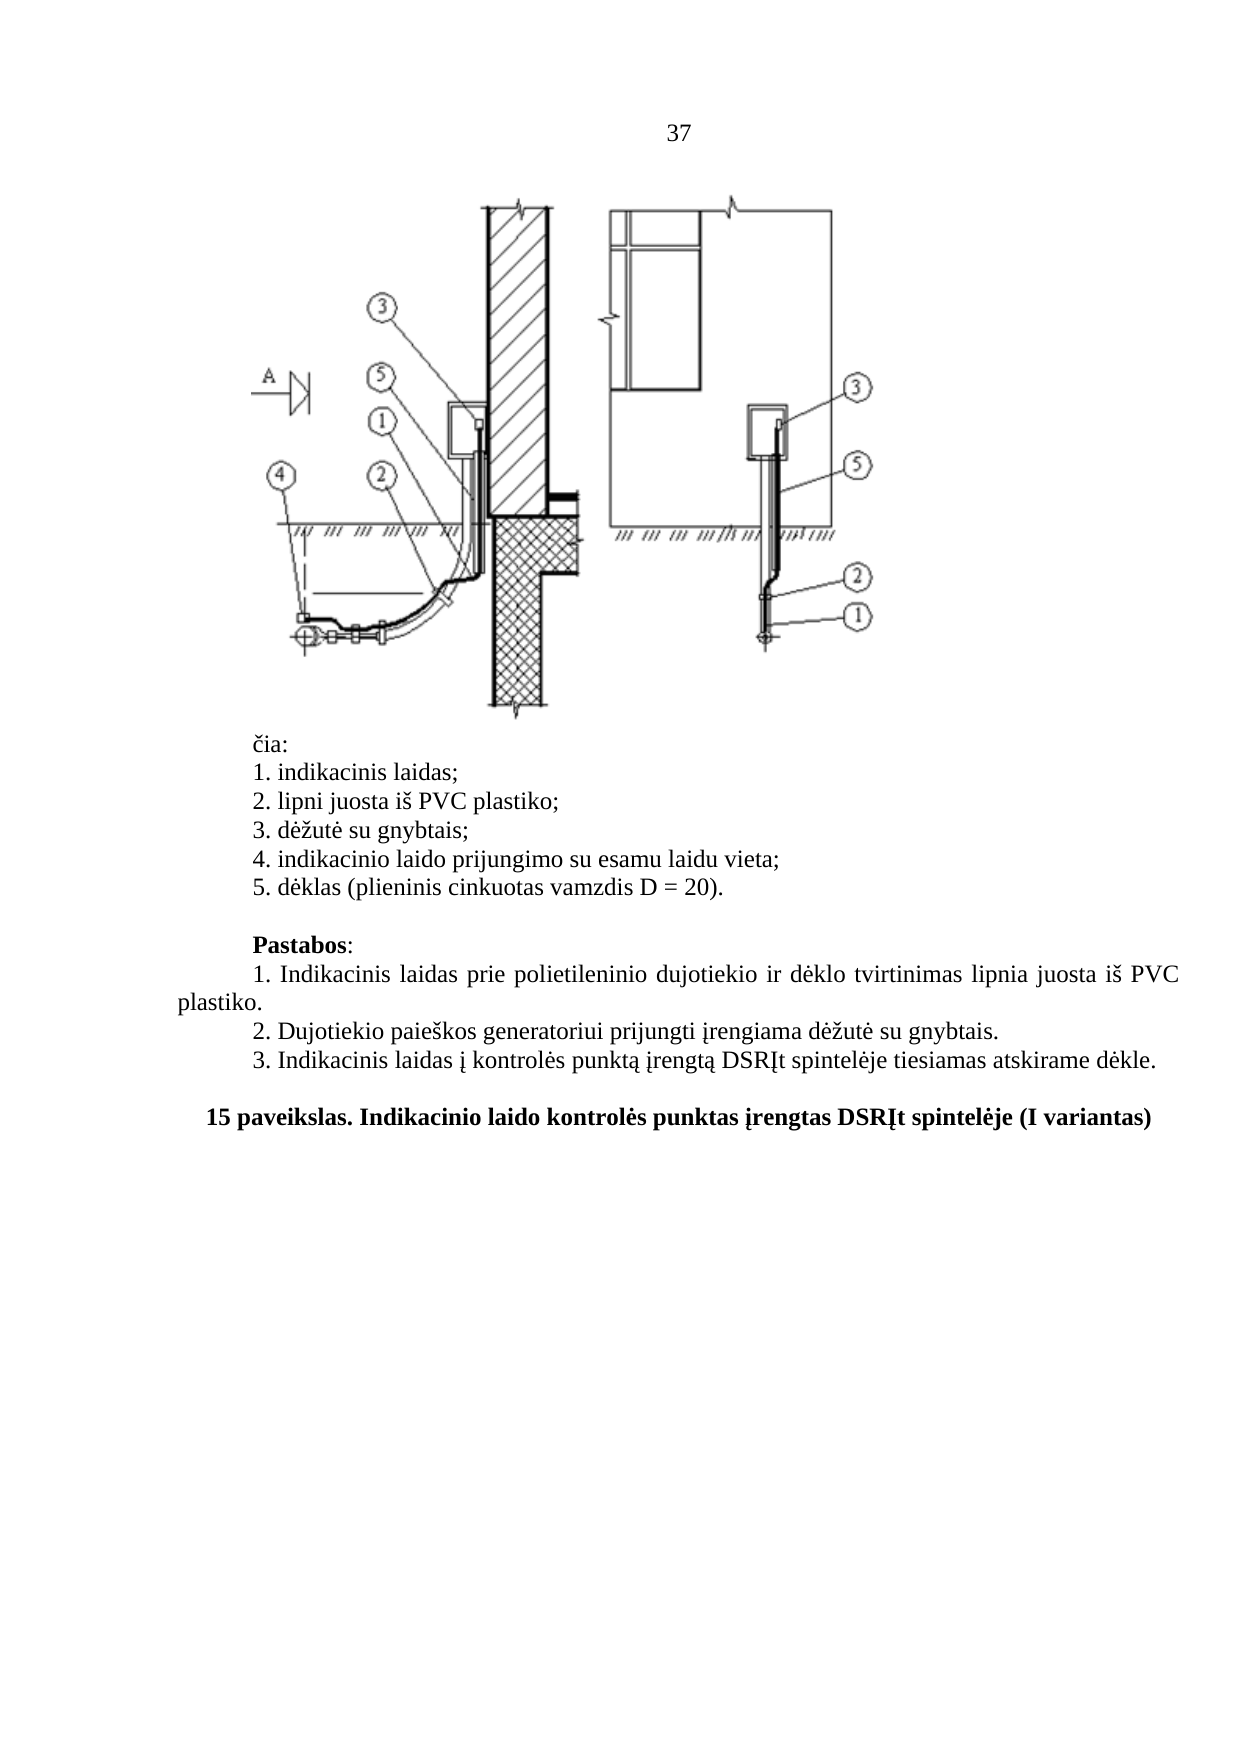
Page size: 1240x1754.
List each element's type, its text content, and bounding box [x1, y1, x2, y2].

text 4. indikacinio laido prijungimo su esamu laidu vieta; [177, 844, 1181, 872]
text 5. dėklas (plieninis cinkuotas vamzdis D = 20). [177, 872, 1181, 901]
text 15 paveikslas. Indikacinio laido kontrolės punktas įrengtas DSRĮt spintelėje (I variantas) [177, 1102, 1181, 1131]
text 2. lipni juosta iš PVC plastiko; [177, 786, 1181, 815]
text čia: [177, 729, 1181, 757]
text Pastabos: [177, 930, 1181, 959]
text 1. indikacinis laidas prie polietileninio dujotiekio ir dėklo tvirtinimas lipnia juosta iš PVC plastiko. [177, 959, 1181, 1016]
text 1. indikacinis laidas; [177, 757, 1181, 786]
text 3. indikacinis laidas į kontrolės punktą įrengtą DSRĮt spintelėje tiesiamas atskirame dėkle. [177, 1045, 1181, 1074]
text 2. Dujotiekio paieškos generatoriui prijungti įrengiama dėžutė su gnybtais. [177, 1016, 1181, 1045]
text 3. dėžutė su gnybtais; [177, 815, 1181, 844]
